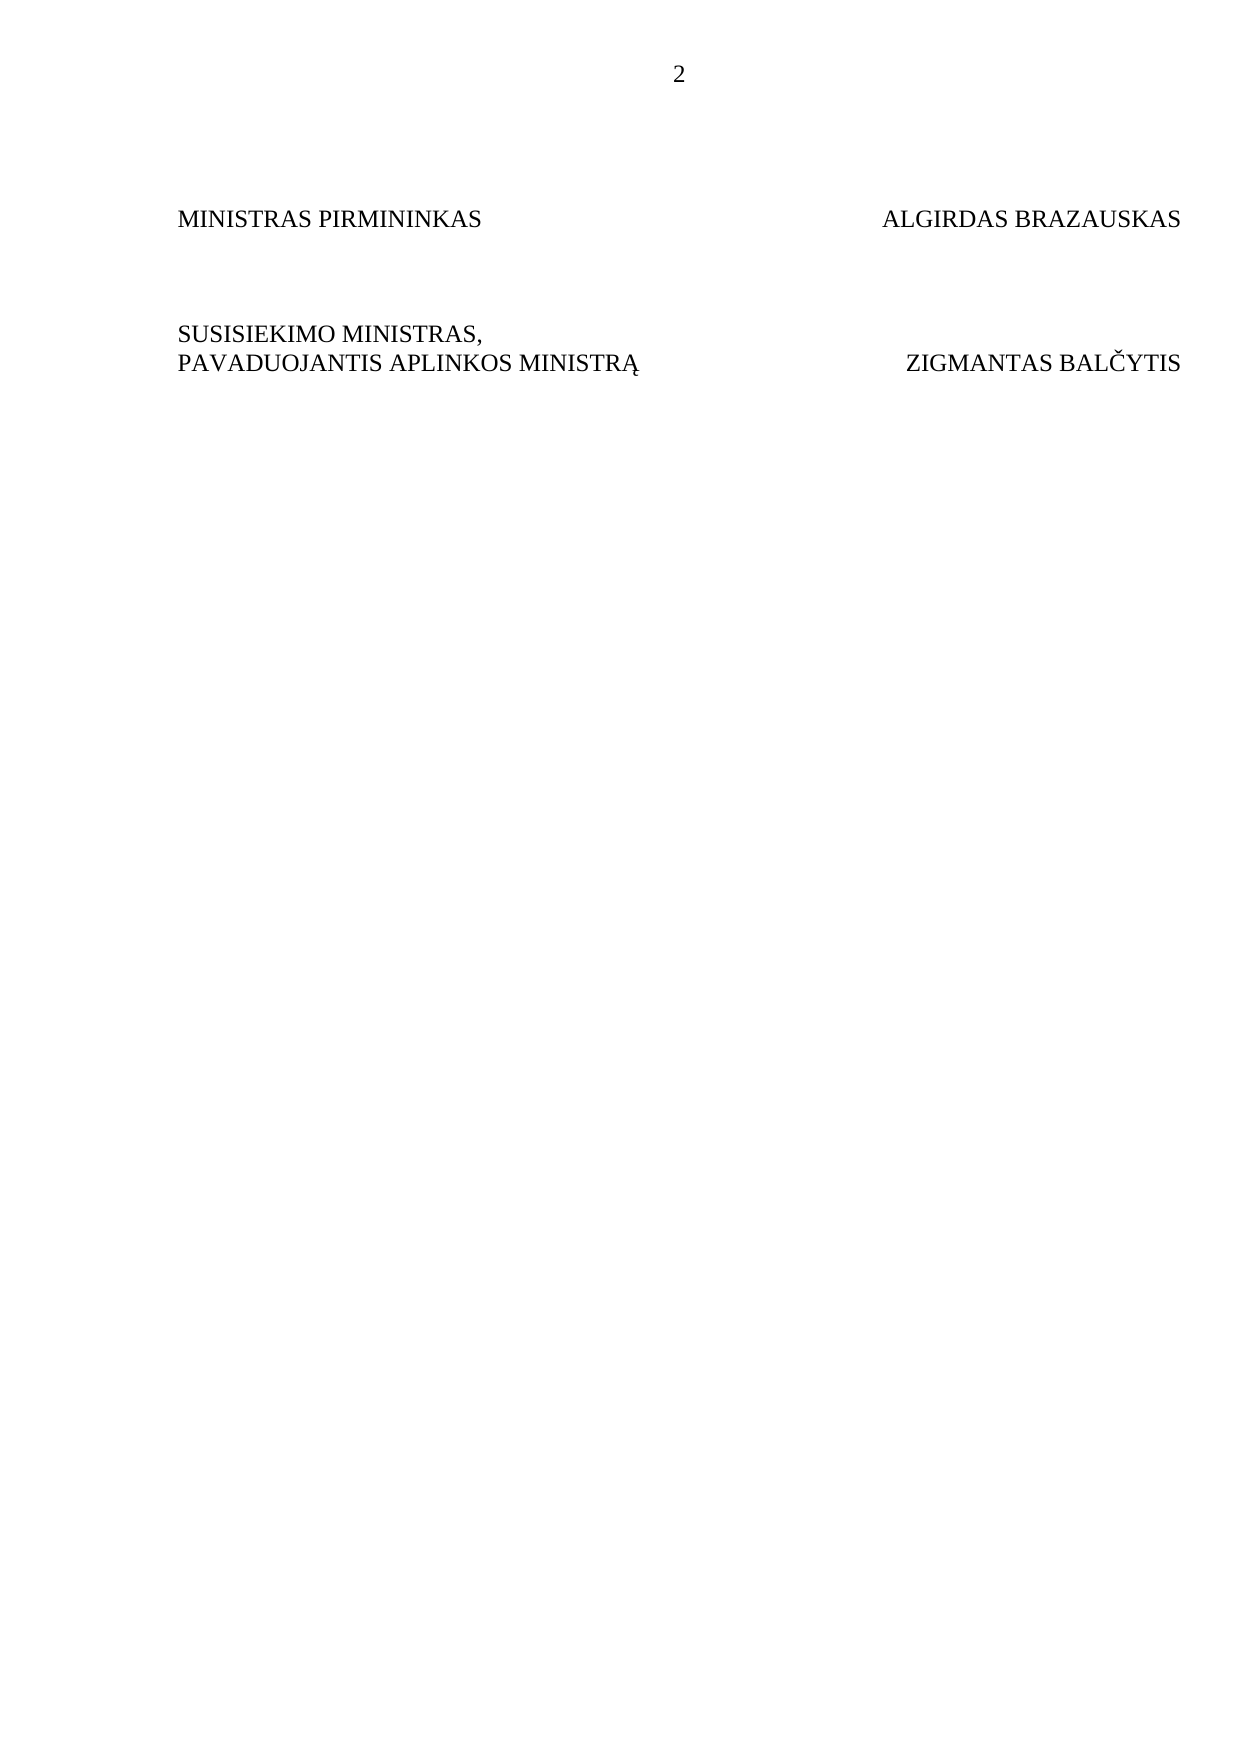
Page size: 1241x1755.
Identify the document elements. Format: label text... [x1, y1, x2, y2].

text PAVADUOJANTIS APLINKOS MINISTRĄ ZIGMANTAS BALČYTIS [177, 348, 1181, 377]
text MINISTRAS PIRMININKAS ALGIRDAS BRAZAUSKAS [177, 204, 1181, 233]
text SUSISIEKIMO MINISTRAS, [177, 319, 1181, 348]
